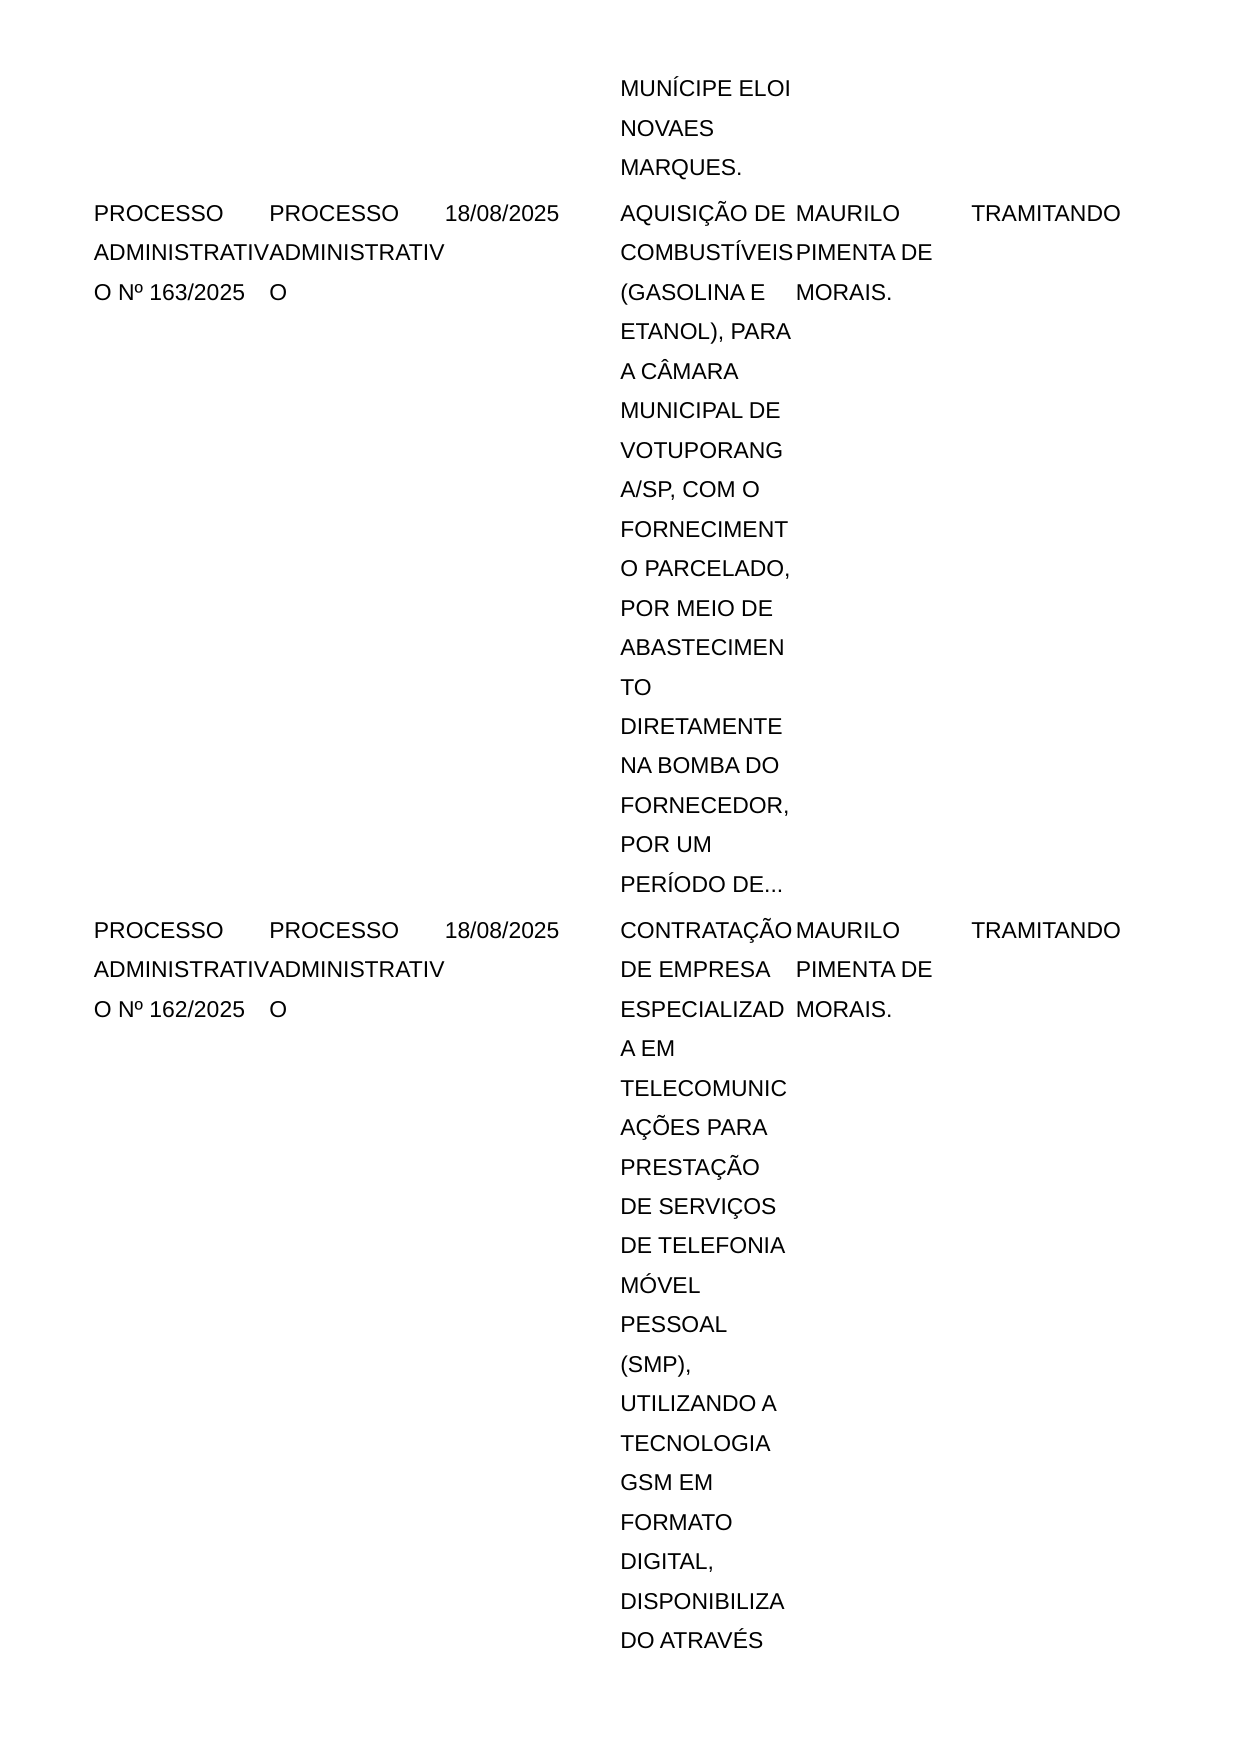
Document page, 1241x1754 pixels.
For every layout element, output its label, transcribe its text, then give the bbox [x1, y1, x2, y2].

table_cell MUNÍCIPE ELOI NOVAES MARQUES. [620, 75, 796, 200]
table_cell PROCESSO ADMINISTRATIVO [269, 200, 444, 917]
table_cell TRAMITANDO [971, 917, 1146, 1653]
table_cell [445, 75, 620, 200]
table_cell MAURILO PIMENTA DE MORAIS. [796, 200, 971, 917]
table_cell [971, 75, 1146, 200]
table_cell PROCESSO ADMINISTRATIVO Nº 163/2025 [94, 200, 269, 917]
table_cell MAURILO PIMENTA DE MORAIS. [796, 917, 971, 1653]
table_cell AQUISIÇÃO DE COMBUSTÍVEIS (GASOLINA E ETANOL), PARA A CÂMARA MUNICIPAL DE VOTUPORANGA/SP, COM O FORNECIMENTO PARCELADO, POR MEIO DE ABASTECIMENTO DIRETAMENTE NA BOMBA DO FORNECEDOR, POR UM PERÍODO DE... [620, 200, 796, 917]
table_cell [94, 75, 269, 200]
table_cell CONTRATAÇÃO DE EMPRESA ESPECIALIZADA EM TELECOMUNICAÇÕES PARA PRESTAÇÃO DE SERVIÇOS DE TELEFONIA MÓVEL PESSOAL (SMP), UTILIZANDO A TECNOLOGIA GSM EM FORMATO DIGITAL, DISPONIBILIZADO ATRAVÉS [620, 917, 796, 1653]
table_cell 18/08/2025 [445, 917, 620, 1653]
table_cell PROCESSO ADMINISTRATIVO Nº 162/2025 [94, 917, 269, 1653]
table_cell TRAMITANDO [971, 200, 1146, 917]
table_cell 18/08/2025 [445, 200, 620, 917]
table_cell [796, 75, 971, 200]
table_cell [269, 75, 444, 200]
table_cell PROCESSO ADMINISTRATIVO [269, 917, 444, 1653]
